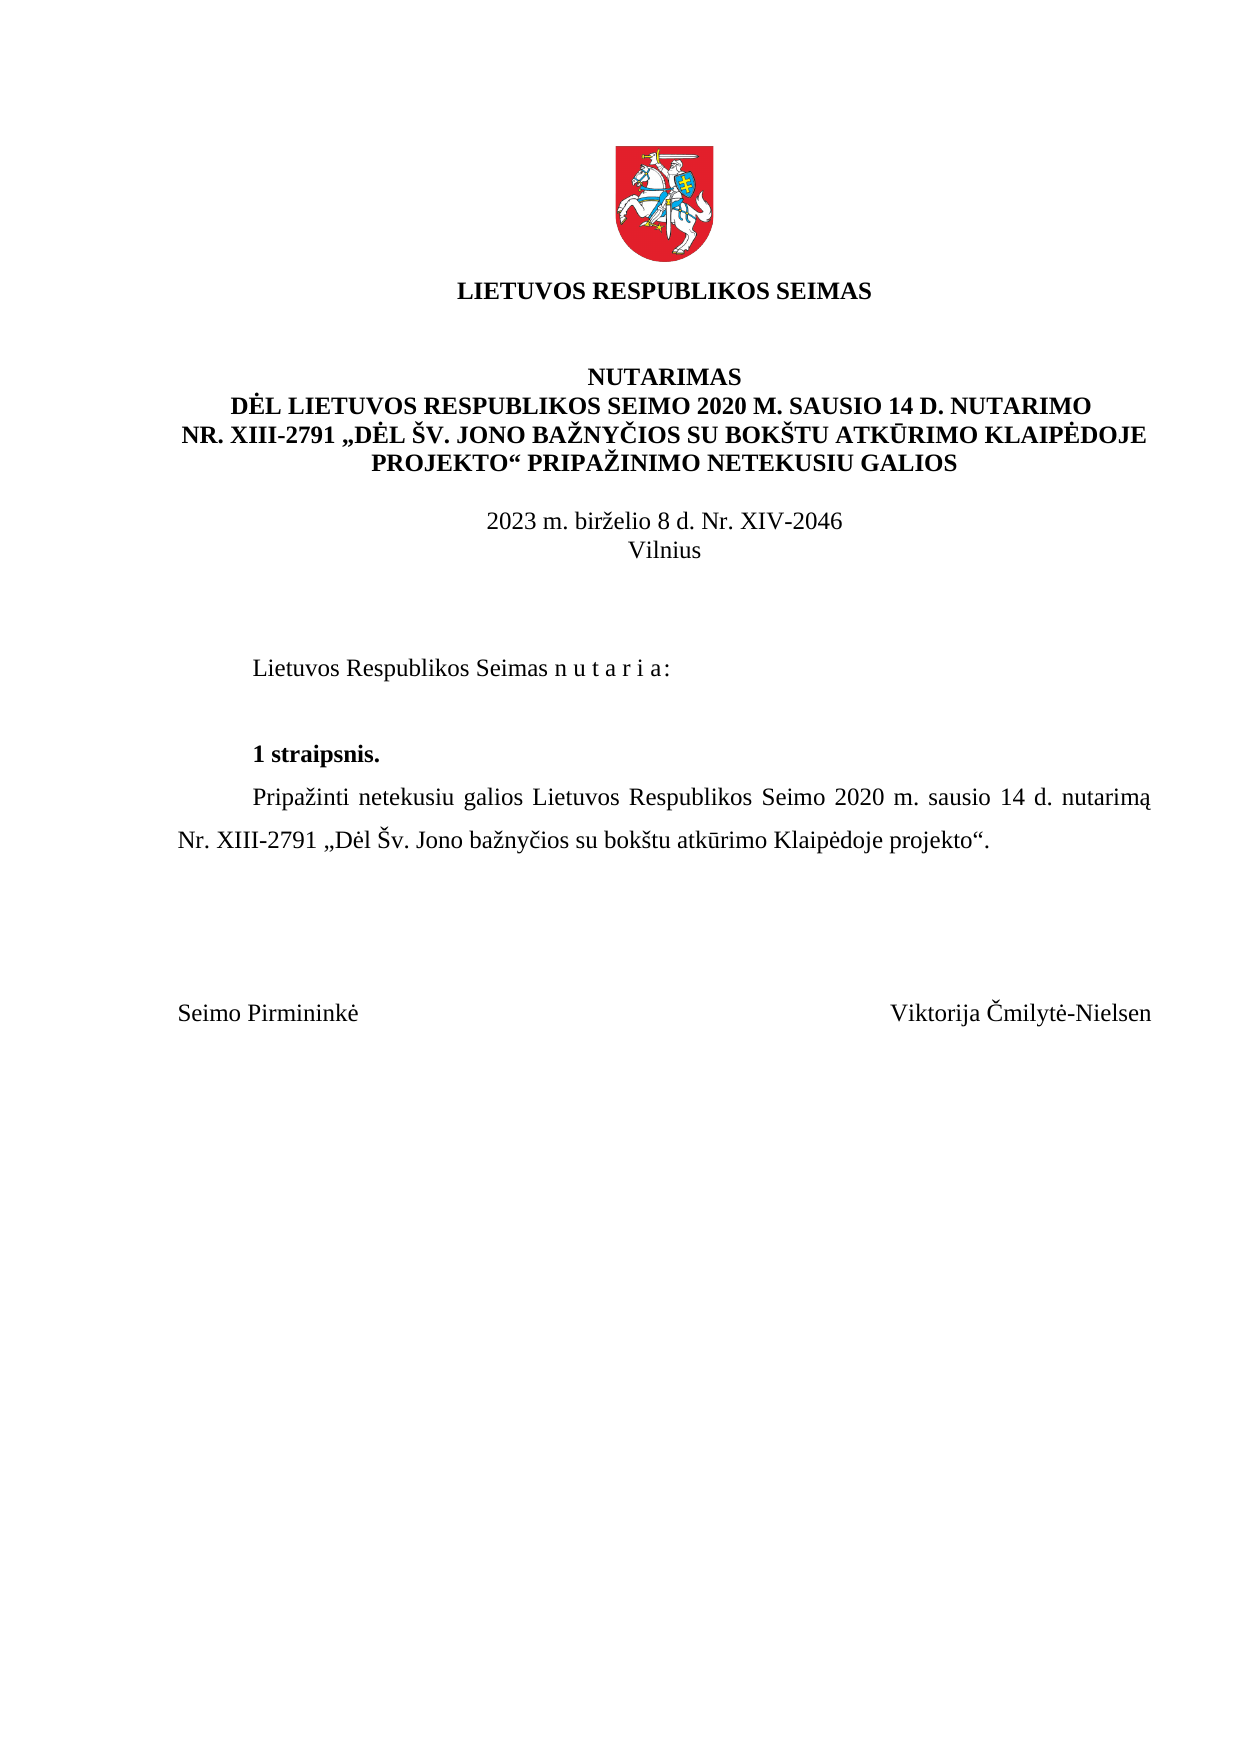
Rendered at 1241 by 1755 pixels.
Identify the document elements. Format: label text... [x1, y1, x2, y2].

text 1 straipsnis. [177, 739, 1152, 768]
text DĖL LIETUVOS RESPUBLIKOS SEIMO 2020 M. SAUSIO 14 D. NUTARIMO NR. XIII-2791 „DĖL ŠV. JONO BAŽNYČIOS SU BOKŠTU ATKŪRIMO KLAIPĖDOJE PROJEKTO“ PRIPAŽINIMO NETEKUSIU GALIOS [177, 391, 1152, 477]
text Lietuvos Respublikos Seimas nutaria: [177, 653, 1152, 681]
text Vilnius [177, 535, 1152, 563]
text Seimo Pirmininkė Viktorija Čmilytė-Nielsen [177, 998, 1152, 1026]
text LIETUVOS RESPUBLIKOS SEIMAS [177, 276, 1152, 305]
text Pripažinti netekusiu galios Lietuvos Respublikos Seimo 2020 m. sausio 14 d. nutarimą Nr. XIII-2791 „Dėl Šv. Jono bažnyčios su bokštu atkūrimo Klaipėdoje projekto“. [177, 782, 1152, 854]
text 2023 m. birželio 8 d. Nr. XIV-2046 [177, 506, 1152, 535]
text NUTARIMAS [177, 362, 1152, 391]
